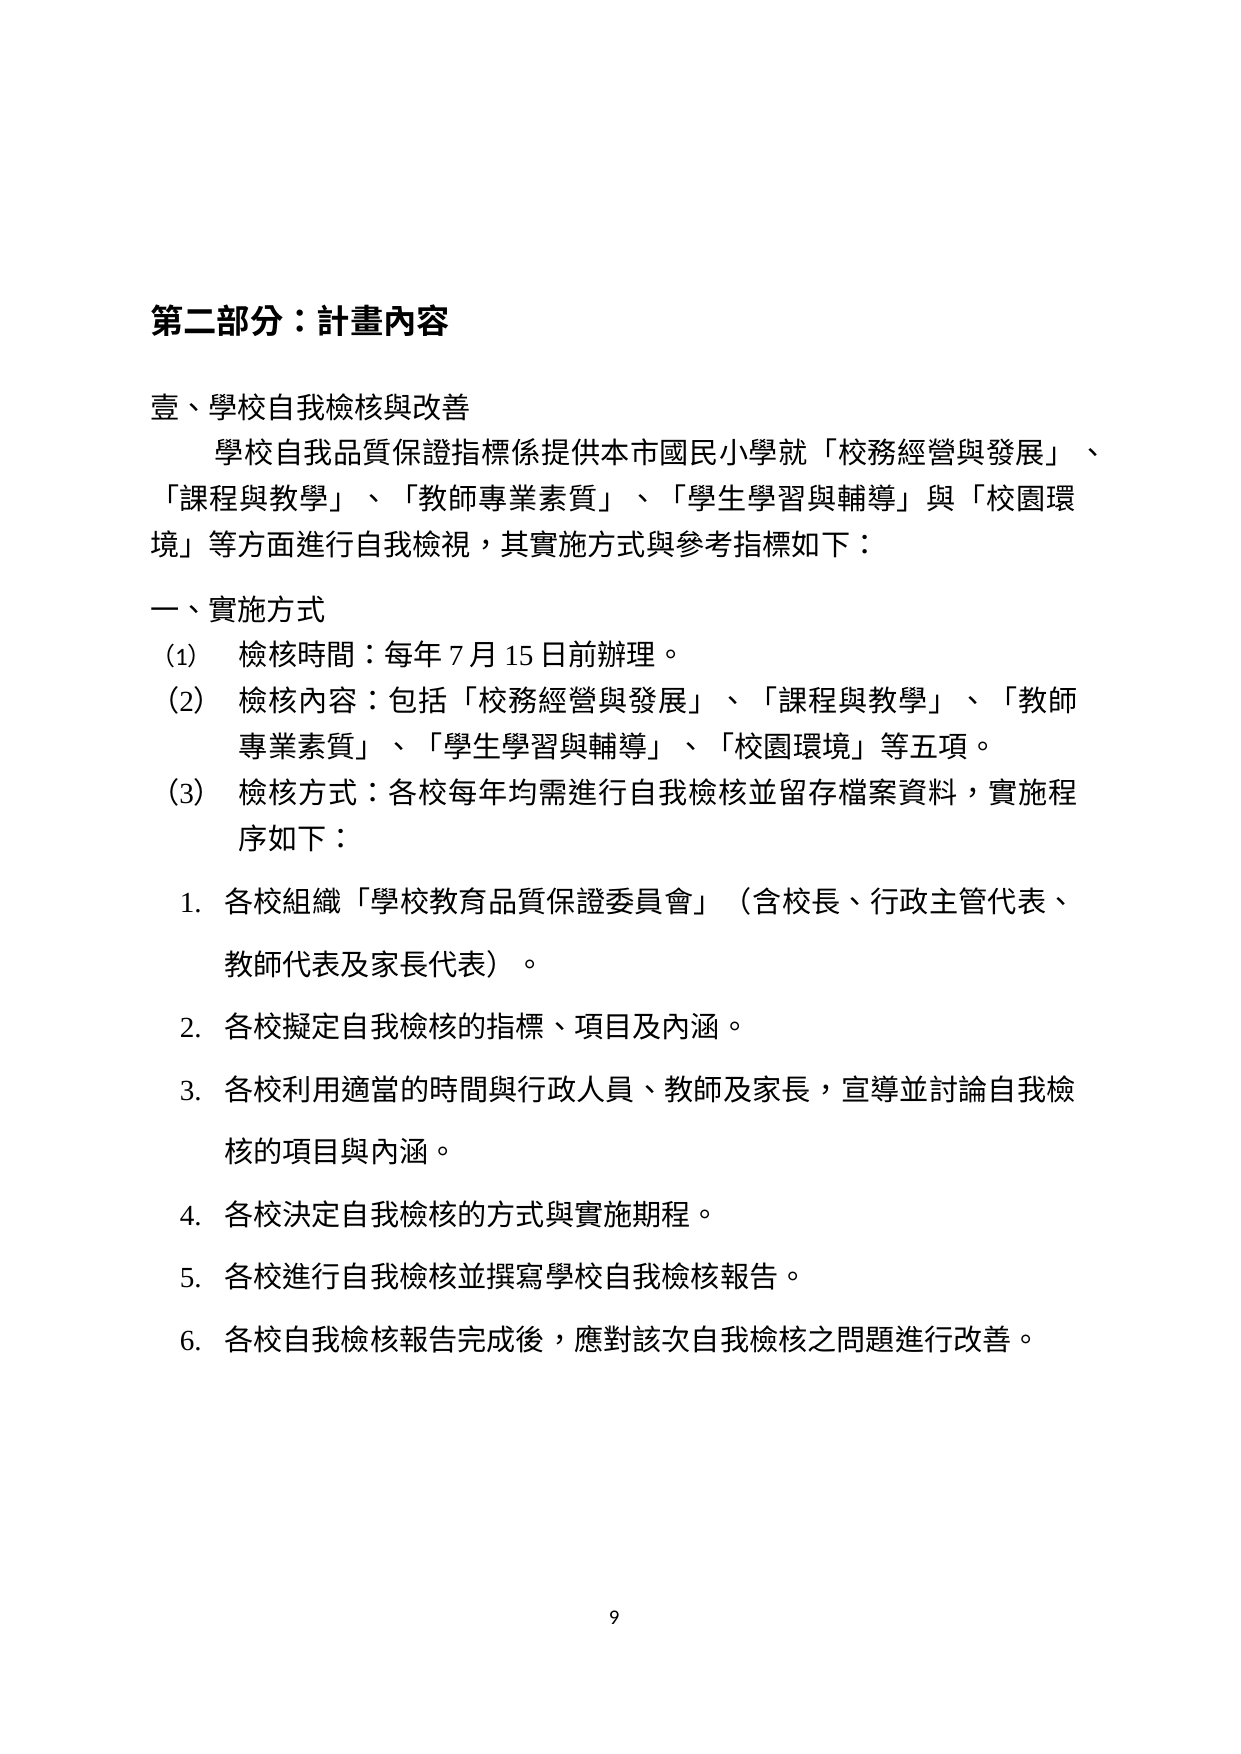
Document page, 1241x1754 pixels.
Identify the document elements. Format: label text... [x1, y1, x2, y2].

list 檢核時間：每年7月15日前辦理。 [150, 629, 1078, 675]
text 一、實施方式 [150, 583, 1078, 629]
list 各校決定自我檢核的方式與實施期程。 [179, 1171, 1078, 1233]
list 各校利用適當的時間與行政人員、教師及家長，宣導並討論自我檢核的項目與內涵。 [179, 1046, 1078, 1171]
text 學校自我品質保證指標係提供本市國民小學就「校務經營與發展」、「課程與教學」、「教師專業素質」、「學生學習與輔導」與「校園環境」等方面進行自我檢視，其實施方式與參考指標如下： [150, 427, 1078, 564]
list 檢核方式：各校每年均需進行自我檢核並留存檔案資料，實施程序如下： [150, 767, 1078, 858]
list 各校組織「學校教育品質保證委員會」（含校長、行政主管代表、教師代表及家長代表）。 [179, 858, 1078, 983]
list 各校自我檢核報告完成後，應對該次自我檢核之問題進行改善。 [179, 1296, 1078, 1358]
list 檢核內容：包括「校務經營與發展」、「課程與教學」、「教師專業素質」、「學生學習與輔導」、「校園環境」等五項。 [150, 675, 1078, 767]
list 各校擬定自我檢核的指標、項目及內涵。 [179, 983, 1078, 1046]
text 第二部分：計畫內容 [150, 277, 1078, 339]
list 各校進行自我檢核並撰寫學校自我檢核報告。 [179, 1233, 1078, 1296]
text 壹、學校自我檢核與改善 [150, 364, 1078, 427]
